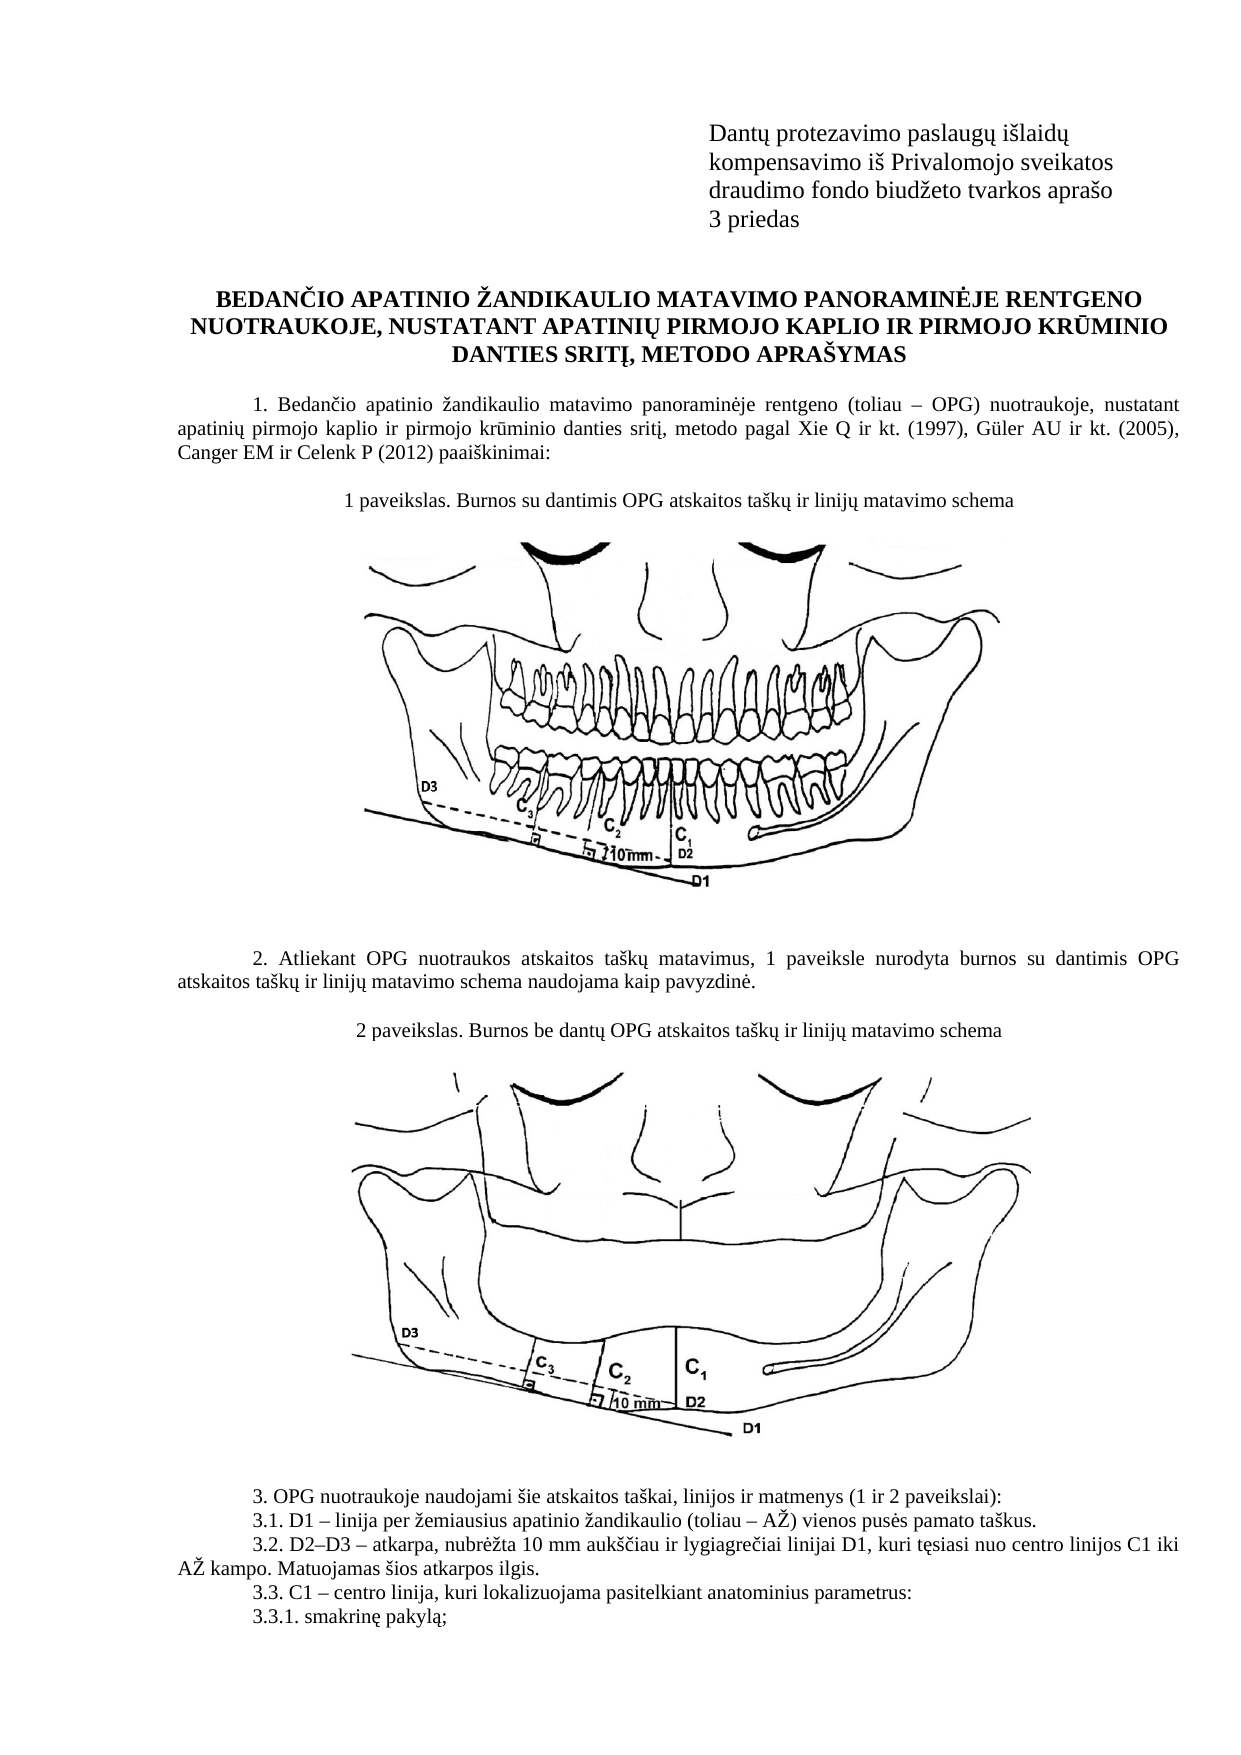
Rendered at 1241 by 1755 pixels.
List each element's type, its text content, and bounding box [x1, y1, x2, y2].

text 3.1. D1 – linija per žemiausius apatinio žandikaulio (toliau – AŽ) vienos pusės pamato taškus. [177, 1508, 1181, 1532]
table_header 1 paveikslas. Burnos su dantimis OPG atskaitos taškų ir linijų matavimo schema [177, 488, 1181, 512]
text 1. Bedančio apatinio žandikaulio matavimo panoraminėje rentgeno (toliau – OPG) nuotraukoje, nustatant apatinių pirmojo kaplio ir pirmojo krūminio danties sritį, metodo pagal Xie Q ir kt. (1997), Güler AU ir kt. (2005), Canger EM ir Celenk P (2012) paaiškinimai: [177, 392, 1181, 464]
text 3 priedas [709, 204, 1181, 233]
text BEDANČIO APATINIO ŽANDIKAULIO MATAVIMO PANORAMINĖJE RENTGENO NUOTRAUKOJE, NUSTATANT APATINIŲ PIRMOJO KAPLIO IR PIRMOJO KRŪMINIO DANTIES SRITĮ, METODO APRAŠYMAS [177, 285, 1181, 368]
table_cell [1030, 512, 1181, 917]
table_cell [177, 1042, 292, 1455]
table_cell [1066, 1042, 1181, 1455]
text 2. Atliekant OPG nuotraukos atskaitos taškų matavimus, 1 paveiksle nurodyta burnos su dantimis OPG atskaitos taškų ir linijų matavimo schema naudojama kaip pavyzdinė. [177, 945, 1181, 993]
text 3.3. C1 – centro linija, kuri lokalizuojama pasitelkiant anatominius parametrus: [177, 1580, 1181, 1604]
text 3.3.1. smakrinę pakylą; [177, 1604, 1181, 1628]
text 3. OPG nuotraukoje naudojami šie atskaitos taškai, linijos ir matmenys (1 ir 2 paveikslai): [177, 1484, 1181, 1508]
table_header 2 paveikslas. Burnos be dantų OPG atskaitos taškų ir linijų matavimo schema [177, 1018, 1181, 1042]
table_cell [177, 512, 328, 917]
text Dantų protezavimo paslaugų išlaidų [709, 118, 1181, 147]
text kompensavimo iš Privalomojo sveikatos [709, 147, 1181, 176]
text 3.2. D2–D3 – atkarpa, nubrėžta 10 mm aukščiau ir lygiagrečiai linijai D1, kuri tęsiasi nuo centro linijos C1 iki AŽ kampo. Matuojamas šios atkarpos ilgis. [177, 1532, 1181, 1580]
text draudimo fondo biudžeto tvarkos aprašo [709, 176, 1181, 204]
